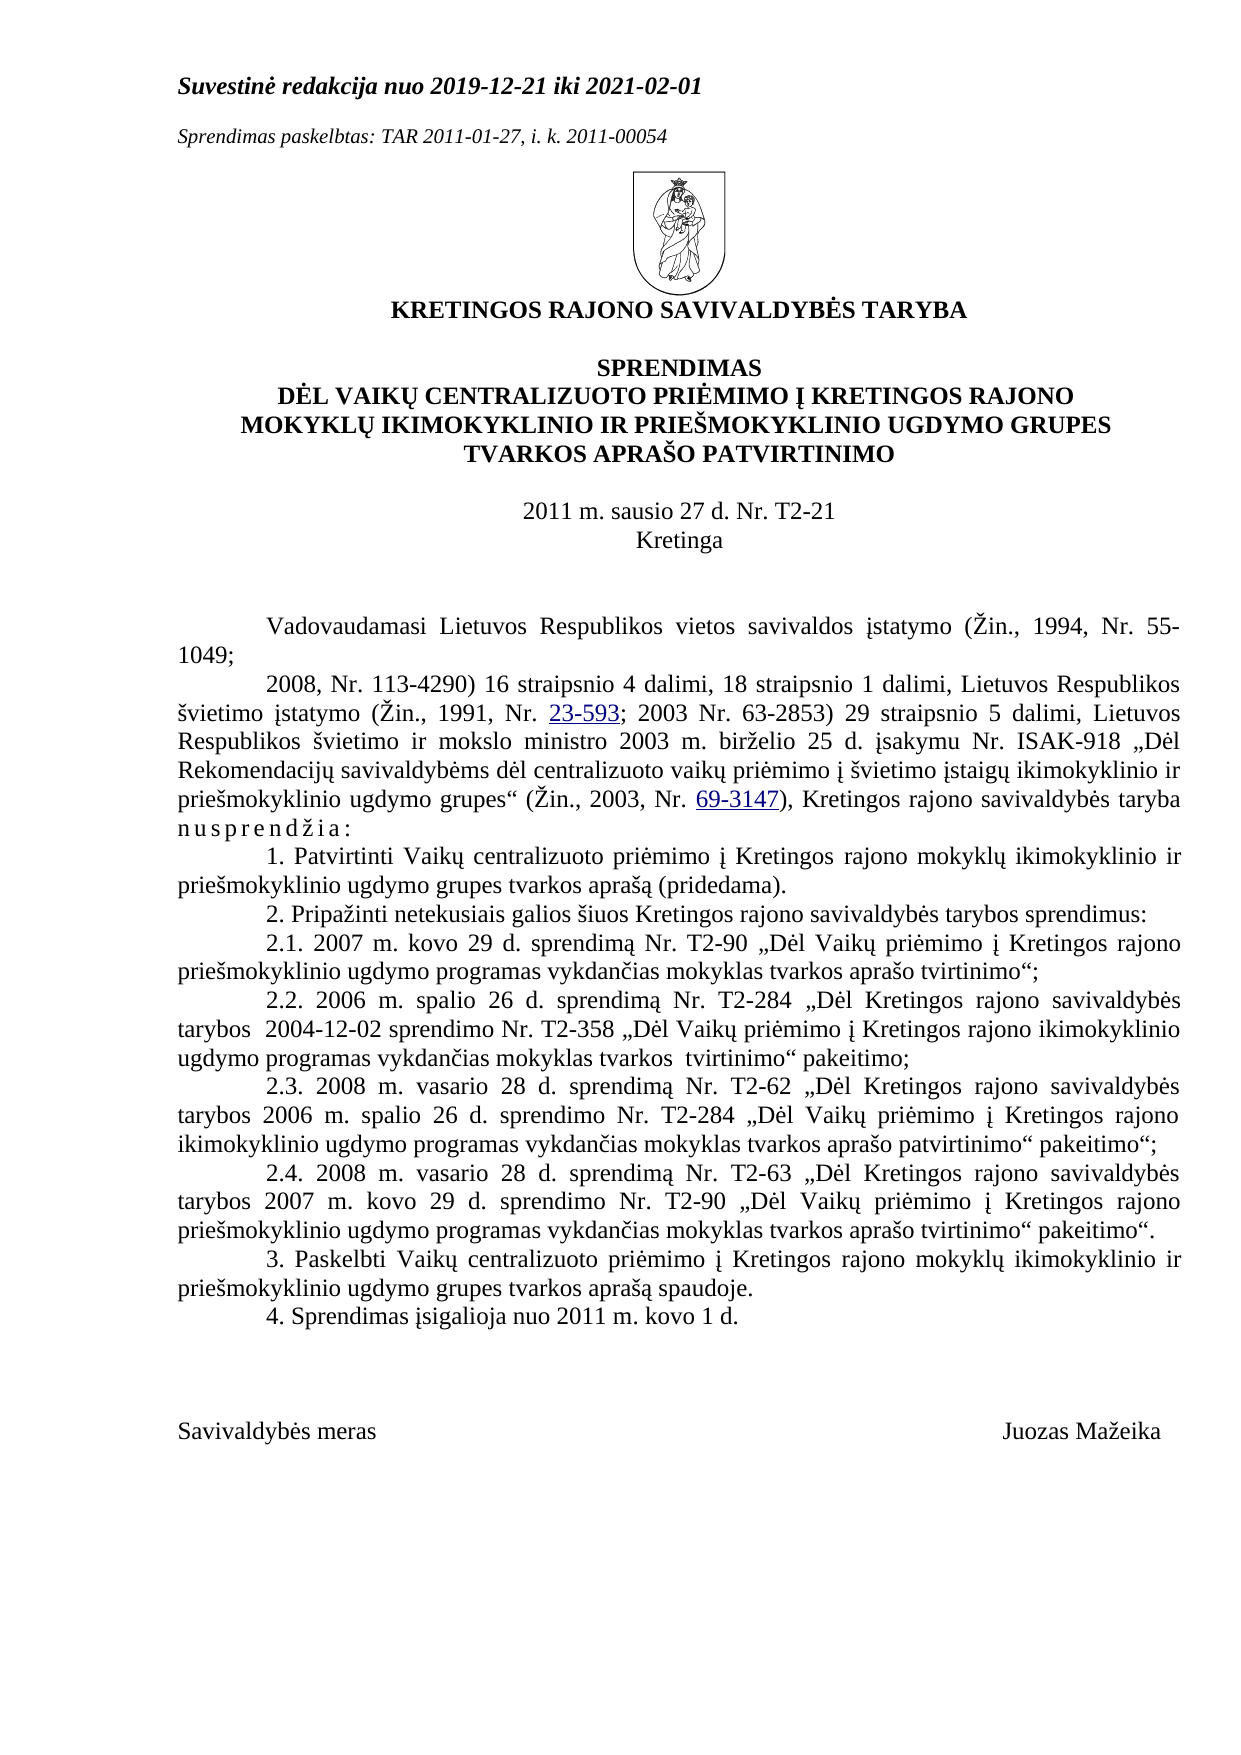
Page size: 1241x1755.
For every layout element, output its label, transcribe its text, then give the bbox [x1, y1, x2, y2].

text Kretinga [177, 525, 1181, 554]
text Suvestinė redakcija nuo 2019-12-21 iki 2021-02-01 [177, 71, 1181, 99]
text Vadovaudamasi Lietuvos Respublikos vietos savivaldos įstatymo (Žin., 1994, Nr. 55- 1049; [177, 611, 1181, 669]
text Savivaldybės meras Juozas Mažeika [177, 1416, 1181, 1445]
text Sprendimas paskelbtas: TAR 2011-01-27, i. k. 2011-00054 [177, 124, 1181, 148]
text 2.4. 2008 m. vasario 28 d. sprendimą Nr. T2-63 „Dėl Kretingos rajono savivaldybės tarybos 2007 m. kovo 29 d. sprendimo Nr. T2-90 „Dėl Vaikų priėmimo į Kretingos rajono priešmokyklinio ugdymo programas vykdančias mokyklas tvarkos aprašo tvirtinimo“ pakeitimo“. [177, 1158, 1181, 1244]
text 2011 m. sausio 27 d. Nr. T2-21 [177, 496, 1181, 525]
text 4. Sprendimas įsigalioja nuo 2011 m. kovo 1 d. [177, 1301, 1181, 1330]
text 2. Pripažinti netekusiais galios šiuos Kretingos rajono savivaldybės tarybos sprendimus: [177, 899, 1181, 928]
text 2.2. 2006 m. spalio 26 d. sprendimą Nr. T2-284 „Dėl Kretingos rajono savivaldybės tarybos 2004-12-02 sprendimo Nr. T2-358 „Dėl Vaikų priėmimo į Kretingos rajono ikimokyklinio ugdymo programas vykdančias mokyklas tvarkos tvirtinimo“ pakeitimo; [177, 985, 1181, 1071]
text 1. Patvirtinti Vaikų centralizuoto priėmimo į Kretingos rajono mokyklų ikimokyklinio ir priešmokyklinio ugdymo grupes tvarkos aprašą (pridedama). [177, 841, 1181, 899]
text MOKYKLŲ IKIMOKYKLINIO IR PRIEŠMOKYKLINIO UGDYMO GRUPES [177, 410, 1181, 439]
text DĖL VAIKŲ CENTRALIZUOTO PRIĖMIMO Į KRETINGOS RAJONO [177, 381, 1181, 410]
text 2.3. 2008 m. vasario 28 d. sprendimą Nr. T2-62 „Dėl Kretingos rajono savivaldybės tarybos 2006 m. spalio 26 d. sprendimo Nr. T2-284 „Dėl Vaikų priėmimo į Kretingos rajono ikimokyklinio ugdymo programas vykdančias mokyklas tvarkos aprašo patvirtinimo“ pakeitimo“; [177, 1071, 1181, 1158]
text SPRENDIMAS [177, 353, 1181, 381]
text TVARKOS APRAŠO PATVIRTINIMO [177, 439, 1181, 468]
text 2.1. 2007 m. kovo 29 d. sprendimą Nr. T2-90 „Dėl Vaikų priėmimo į Kretingos rajono priešmokyklinio ugdymo programas vykdančias mokyklas tvarkos aprašo tvirtinimo“; [177, 928, 1181, 985]
text 3. Paskelbti Vaikų centralizuoto priėmimo į Kretingos rajono mokyklų ikimokyklinio ir priešmokyklinio ugdymo grupes tvarkos aprašą spaudoje. [177, 1244, 1181, 1301]
text KRETINGOS RAJONO SAVIVALDYBĖS TARYBA [177, 295, 1181, 324]
text 2008, Nr. 113-4290) 16 straipsnio 4 dalimi, 18 straipsnio 1 dalimi, Lietuvos Respublikos švietimo įstatymo (Žin., 1991, Nr. 23-593; 2003 Nr. 63-2853) 29 straipsnio 5 dalimi, Lietuvos Respublikos švietimo ir mokslo ministro 2003 m. birželio 25 d. įsakymu Nr. ISAK-918 „Dėl Rekomendacijų savivaldybėms dėl centralizuoto vaikų priėmimo į švietimo įstaigų ikimokyklinio ir priešmokyklinio ugdymo grupes“ (Žin., 2003, Nr. 69-3147), Kretingos rajono savivaldybės taryba nusprendžia: [177, 669, 1181, 841]
